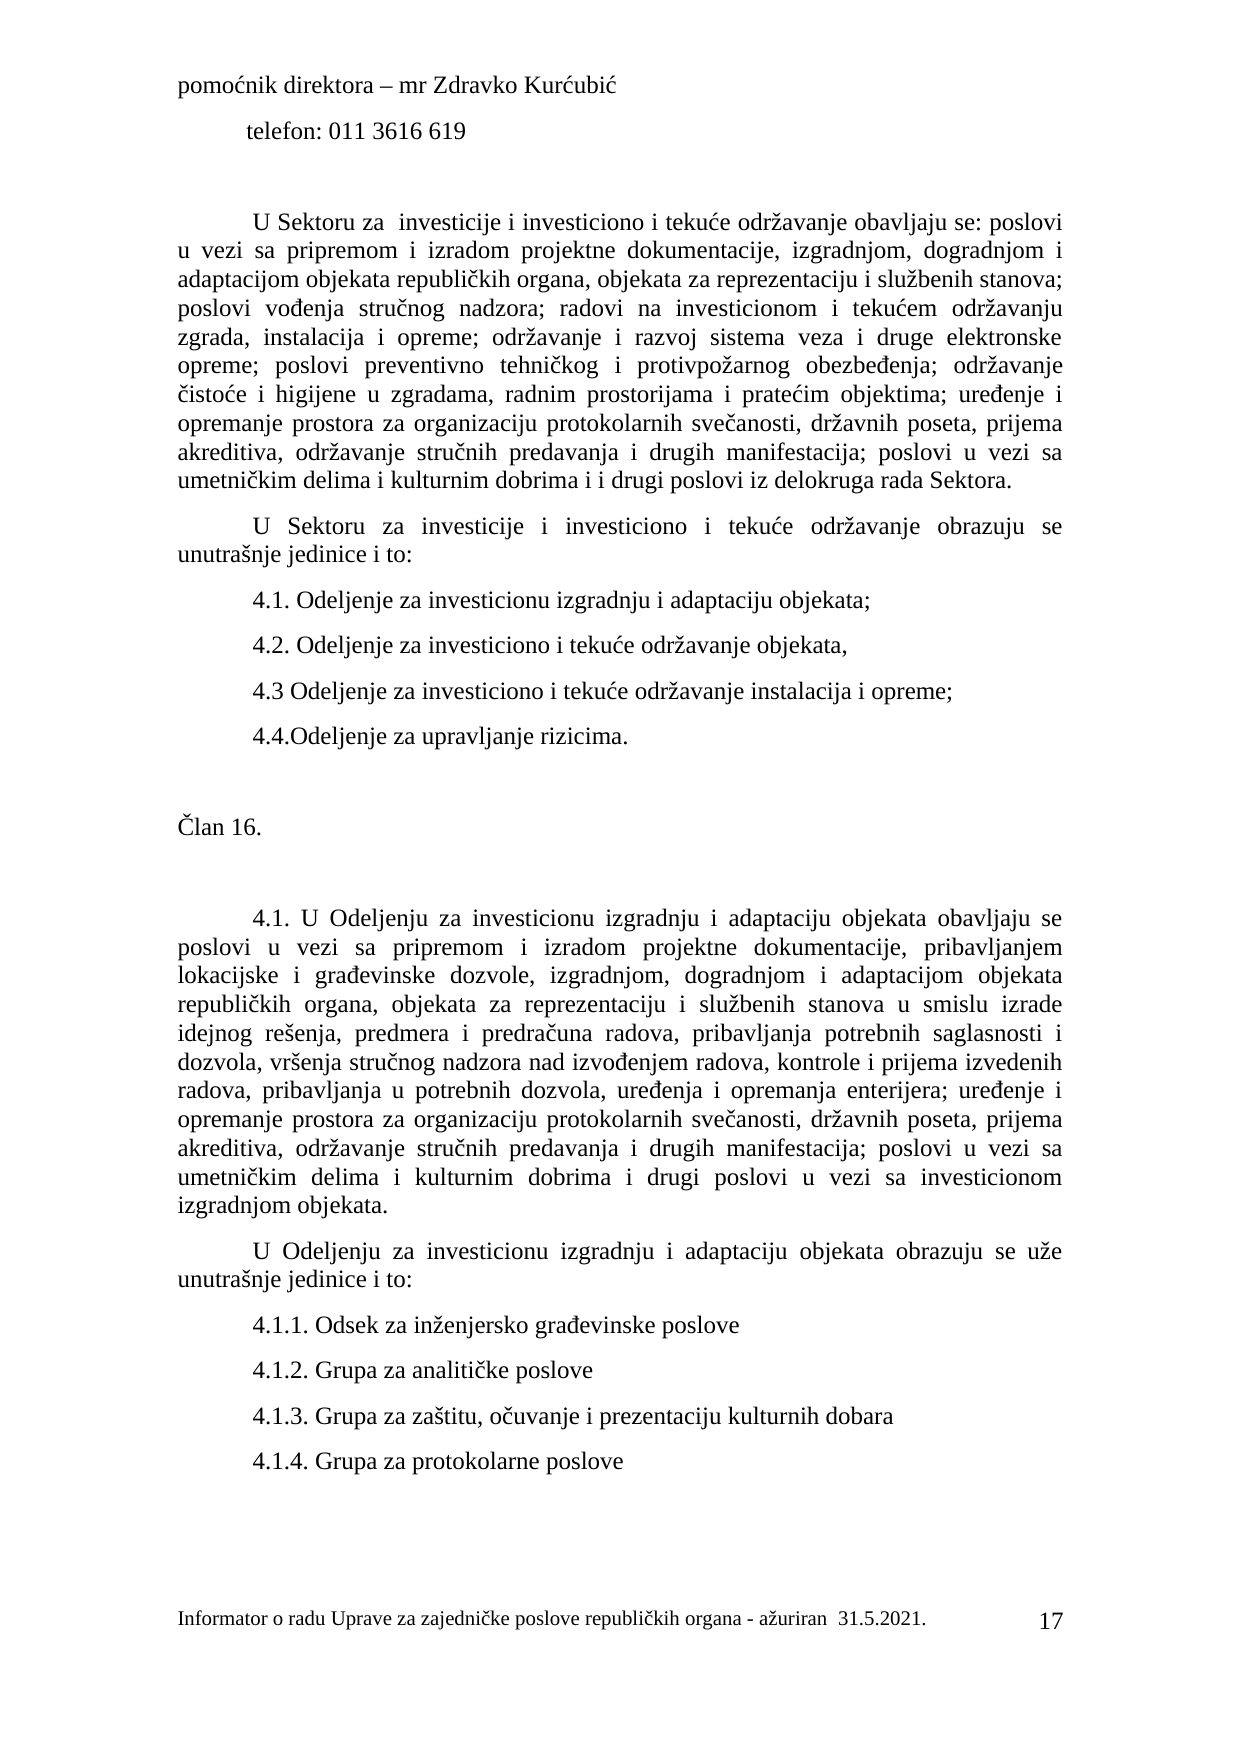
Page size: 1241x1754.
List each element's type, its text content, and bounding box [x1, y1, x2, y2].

text Član 16. [177, 812, 1063, 841]
text 4.1. U Odeljenju za investicionu izgradnju i adaptaciju objekata obavljaju se poslovi u vezi sa pripremom i izradom projektne dokumentacije, pribavljanjem lokacijske i građevinske dozvole, izgradnjom, dogradnjom i adaptacijom objekata republičkih organa, objekata za reprezentaciju i službenih stanova u smislu izrade idejnog rešenja, predmera i predračuna radova, pribavljanja potrebnih saglasnosti i dozvola, vršenja stručnog nadzora nad izvođenjem radova, kontrole i prijema izvedenih radova, pribavljanja u potrebnih dozvola, uređenja i opremanja enterijera; uređenje i opremanje prostora za organizaciju protokolarnih svečanosti, državnih poseta, prijema akreditiva, održavanje stručnih predavanja i drugih manifestacija; poslovi u vezi sa umetničkim delima i kulturnim dobrima i drugi poslovi u vezi sa investicionom izgradnjom objekata. [177, 903, 1063, 1219]
text telefon: 011 3616 619 [177, 116, 1063, 144]
text U Sektoru za investicije i investiciono i tekuće održavanje obrazuju se unutrašnje jedinice i to: [177, 511, 1063, 568]
text 4.3 Odeljenje za investiciono i tekuće održavanje instalacija i opreme; [177, 676, 1063, 704]
text 4.1.3. Grupa za zaštitu, očuvanje i prezentaciju kulturnih dobara [177, 1401, 1063, 1429]
text 4.2. Odeljenje za investiciono i tekuće održavanje objekata, [177, 630, 1063, 659]
text 4.1.1. Odsek za inženjersko građevinske poslove [177, 1310, 1063, 1339]
text 4.1.4. Grupa za protokolarne poslove [177, 1446, 1063, 1475]
text pomoćnik direktora – mr Zdravko Kurćubić [177, 70, 1063, 99]
text 4.1. Odeljenje za investicionu izgradnju i adaptaciju objekata; [177, 585, 1063, 614]
text U Sektoru za investicije i investiciono i tekuće održavanje obavljaju se: poslovi u vezi sa pripremom i izradom projektne dokumentacije, izgradnjom, dogradnjom i adaptacijom objekata republičkih organa, objekata za reprezentaciju i službenih stanova; poslovi vođenja stručnog nadzora; radovi na investicionom i tekućem održavanju zgrada, instalacija i opreme; održavanje i razvoj sistema veza i druge elektronske opreme; poslovi preventivno tehničkog i protivpožarnog obezbeđenja; održavanje čistoće i higijene u zgradama, radnim prostorijama i pratećim objektima; uređenje i opremanje prostora za organizaciju protokolarnih svečanosti, državnih poseta, prijema akreditiva, održavanje stručnih predavanja i drugih manifestacija; poslovi u vezi sa umetničkim delima i kulturnim dobrima i i drugi poslovi iz delokruga rada Sektora. [177, 207, 1063, 494]
text U Odeljenju za investicionu izgradnju i adaptaciju objekata obrazuju se uže unutrašnje jedinice i to: [177, 1236, 1063, 1293]
text 4.4.Odeljenje za upravljanje rizicima. [177, 721, 1063, 750]
text 4.1.2. Grupa za analitičke poslove [177, 1355, 1063, 1384]
